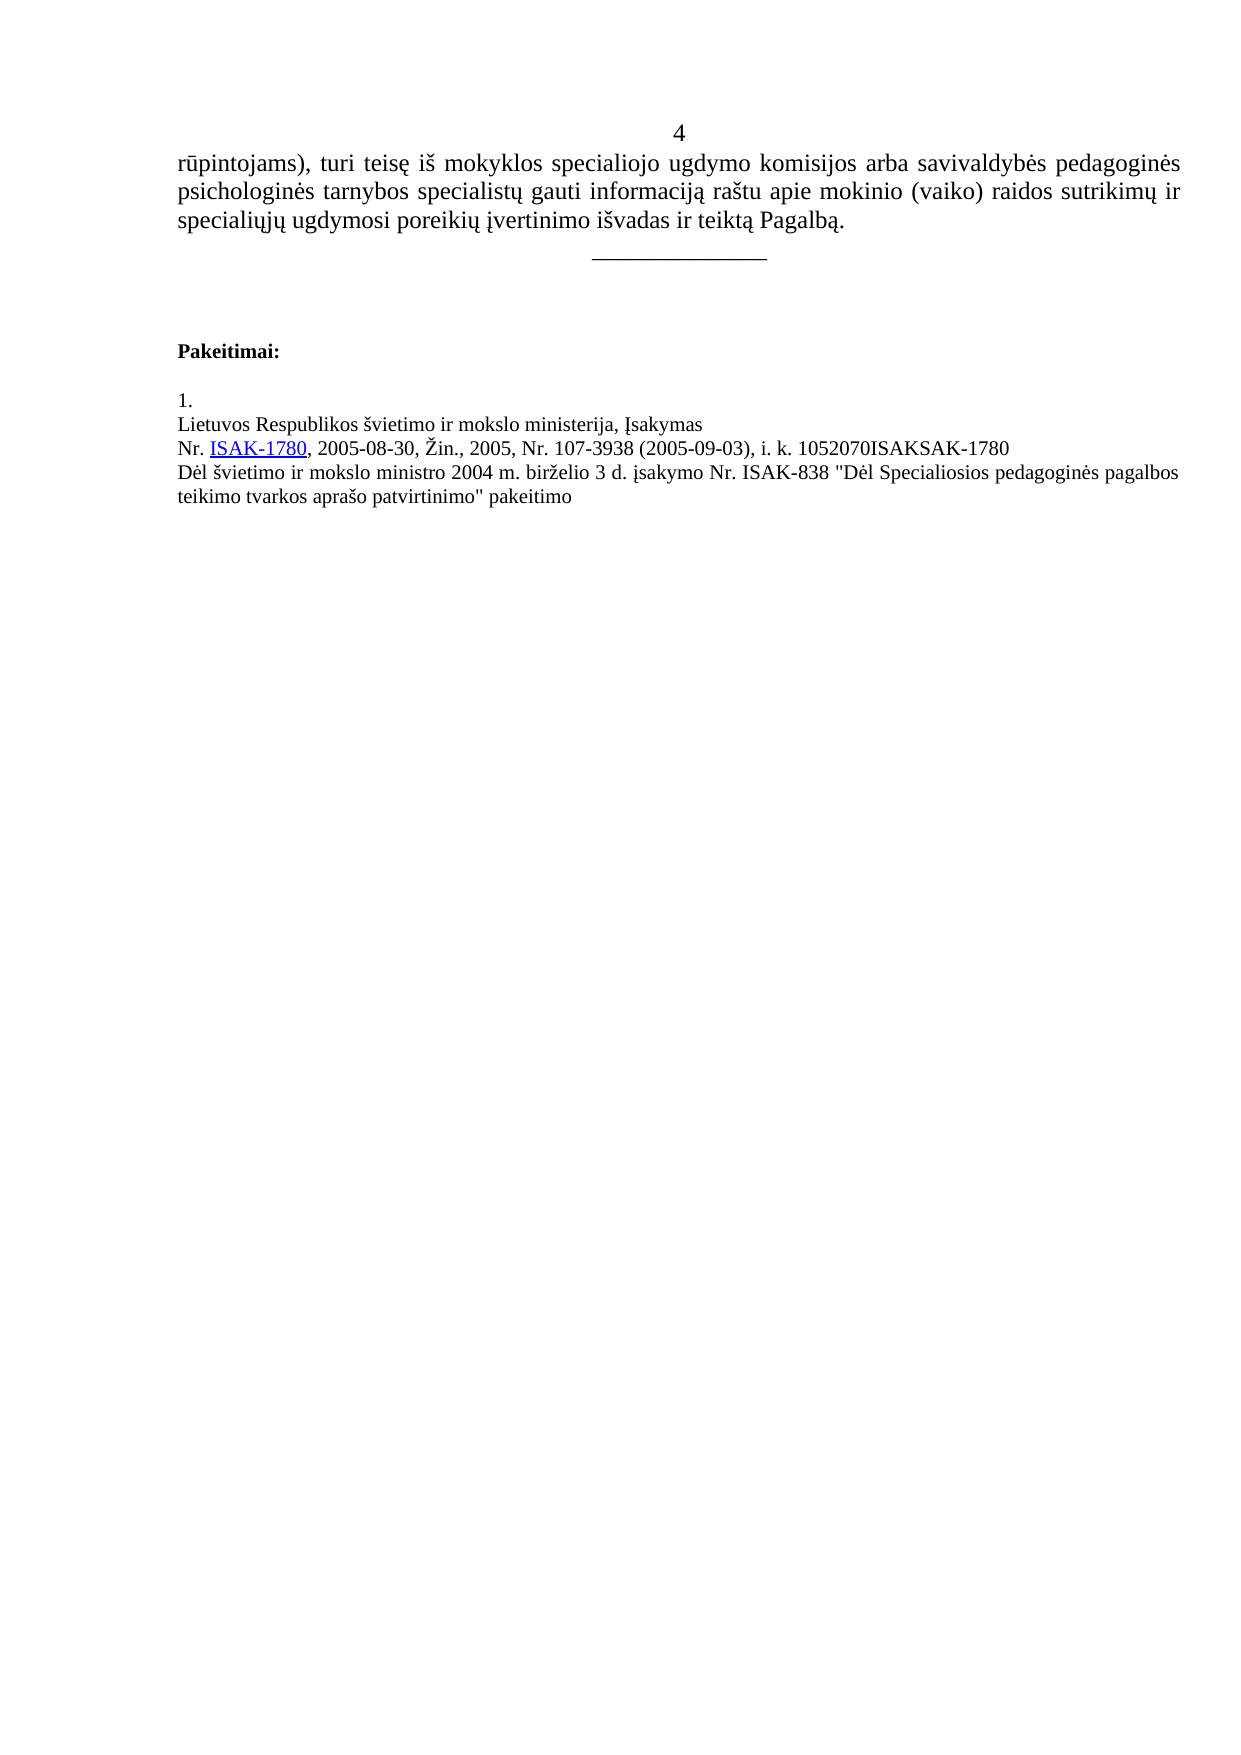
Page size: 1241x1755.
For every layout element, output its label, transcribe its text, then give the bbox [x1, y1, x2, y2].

text Lietuvos Respublikos švietimo ir mokslo ministerija, Įsakymas [177, 412, 1181, 436]
text 1. [177, 388, 1181, 412]
text Pakeitimai: [177, 339, 1181, 363]
text Nr. ISAK-1780, 2005-08-30, Žin., 2005, Nr. 107-3938 (2005-09-03), i. k. 1052070ISAKSAK-1780 [177, 436, 1181, 460]
text rūpintojams), turi teisę iš mokyklos specialiojo ugdymo komisijos arba savivaldybės pedagoginės psichologinės tarnybos specialistų gauti informaciją raštu apie mokinio (vaiko) raidos sutrikimų ir specialiųjų ugdymosi poreikių įvertinimo išvadas ir teiktą Pagalbą. [177, 148, 1181, 234]
text Dėl švietimo ir mokslo ministro 2004 m. birželio 3 d. įsakymo Nr. ISAK-838 "Dėl Specialiosios pedagoginės pagalbos teikimo tvarkos aprašo patvirtinimo" pakeitimo [177, 460, 1181, 508]
text ______________ [177, 234, 1181, 263]
